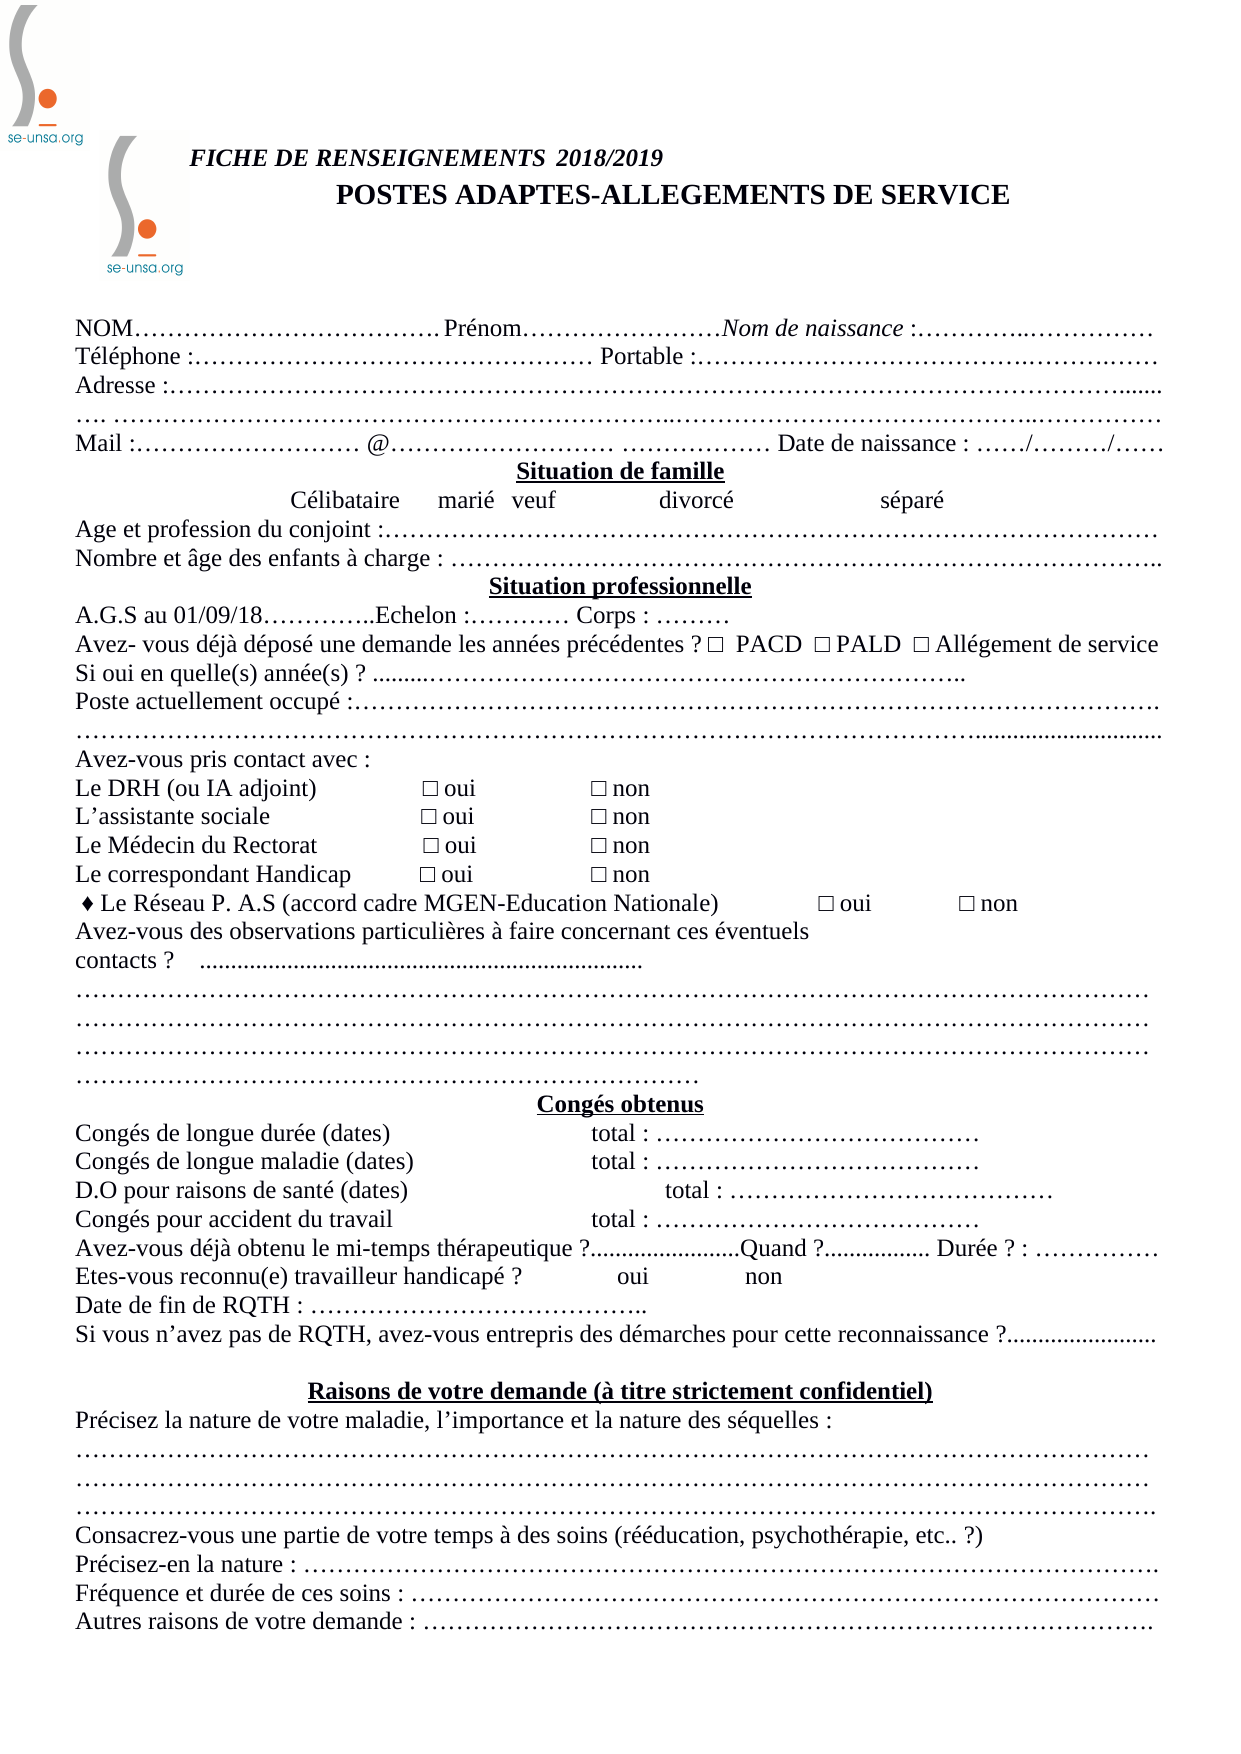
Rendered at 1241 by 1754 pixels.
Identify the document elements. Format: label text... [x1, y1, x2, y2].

text Congés de longue maladie (dates) total : ………………………………… [75, 1146, 1165, 1175]
text Précisez-en la nature : …………………………………………………………………………………………. [75, 1549, 1165, 1578]
text ……………………………………………………………………………………………….............................. [75, 715, 1165, 744]
text Congés de longue durée (dates) total : ………………………………… [75, 1118, 1165, 1146]
picture [99, 130, 190, 281]
text Avez-vous déjà obtenu le mi-temps thérapeutique ?........................Quand ?................. Durée ? : …………… [75, 1233, 1165, 1261]
text D.O pour raisons de santé (dates) total : ………………………………… [75, 1175, 1165, 1204]
text Avez- vous déjà déposé une demande les années précédentes ? □ PACD □ PALD □ Allégement de service [75, 629, 1165, 658]
text Si oui en quelle(s) année(s) ? .........……………………………………………………….. [75, 658, 1165, 686]
text Le Médecin du Rectorat □ oui □ non [75, 830, 1165, 859]
picture [0, 0, 90, 151]
text Avez-vous des observations particulières à faire concernant ces éventuels contacts ? .......................................................................………………………………………………………………………………………………………………………………………………………………………………………………………………………………………………………………………………………………………………………………………………………………………………………………………………………… [75, 916, 1165, 1089]
text Age et profession du conjoint :………………………………………………………………………………… [75, 514, 1165, 543]
text Mail :……………………… @……………………… ……………… Date de naissance : ……/………/…… [75, 428, 1165, 456]
text Date de fin de RQTH : ………………………………….. [75, 1290, 1165, 1319]
text ………………………………………………………………………………………………………………………………………………………………………………………………………………………………………………………………………………………………………………………………………………………. [75, 1434, 1165, 1520]
text NOM………………………………. Prénom……………………Nom de naissance :…………..…………… Téléphone :………………………………………… Portable :………………………………….……….…… [75, 313, 1165, 370]
text ♦ Le Réseau P. A.S (accord cadre MGEN-Education Nationale) □ oui □ non [75, 888, 1165, 916]
text Poste actuellement occupé :……………………………………………………………………………………. [75, 686, 1165, 715]
text L’assistante sociale □ oui □ non [75, 801, 1165, 830]
text Congés pour accident du travail total : ………………………………… [75, 1204, 1165, 1233]
text Autres raisons de votre demande : ……………………………………………………………………………. [75, 1606, 1165, 1635]
text Avez-vous pris contact avec : [75, 744, 1165, 773]
text Etes-vous reconnu(e) travailleur handicapé ?  oui ⁯ non [75, 1261, 1165, 1290]
table_header FICHE DE RENSEIGNEMENTS 2018/2019 POSTES ADAPTES-ALLEGEMENTS DE SERVICE [64, 126, 1168, 313]
text Nombre et âge des enfants à charge : ………………………………………………………………………….. [75, 543, 1165, 571]
text A.G.S au 01/09/18…………..Echelon :………… Corps : ……… [75, 600, 1165, 629]
text Le correspondant Handicap □ oui □ non [75, 859, 1165, 888]
text Adresse :…………………………………………………………………………………………………….......…. …………………………………………………………..……………………………………..…………… [75, 370, 1165, 428]
text Situation professionnelle [75, 571, 1165, 600]
text Célibataire ⁯ marié ⁯ veuf ⁯ divorcé ⁯ séparé ⁯ [75, 485, 1165, 514]
text Le DRH (ou IA adjoint) □ oui □ non [75, 773, 1165, 801]
text Congés obtenus [75, 1089, 1165, 1118]
text Si vous n’avez pas de RQTH, avez-vous entrepris des démarches pour cette reconnaissance ?........................ [75, 1319, 1165, 1348]
text Raisons de votre demande (à titre strictement confidentiel) [75, 1376, 1165, 1405]
text Fréquence et durée de ces soins : ……………………………………………………………………………… [75, 1578, 1165, 1606]
text Précisez la nature de votre maladie, l’importance et la nature des séquelles : [75, 1405, 1165, 1434]
text Consacrez-vous une partie de votre temps à des soins (rééducation, psychothérapie, etc.. ?) [75, 1520, 1165, 1549]
text Situation de famille [75, 456, 1165, 485]
